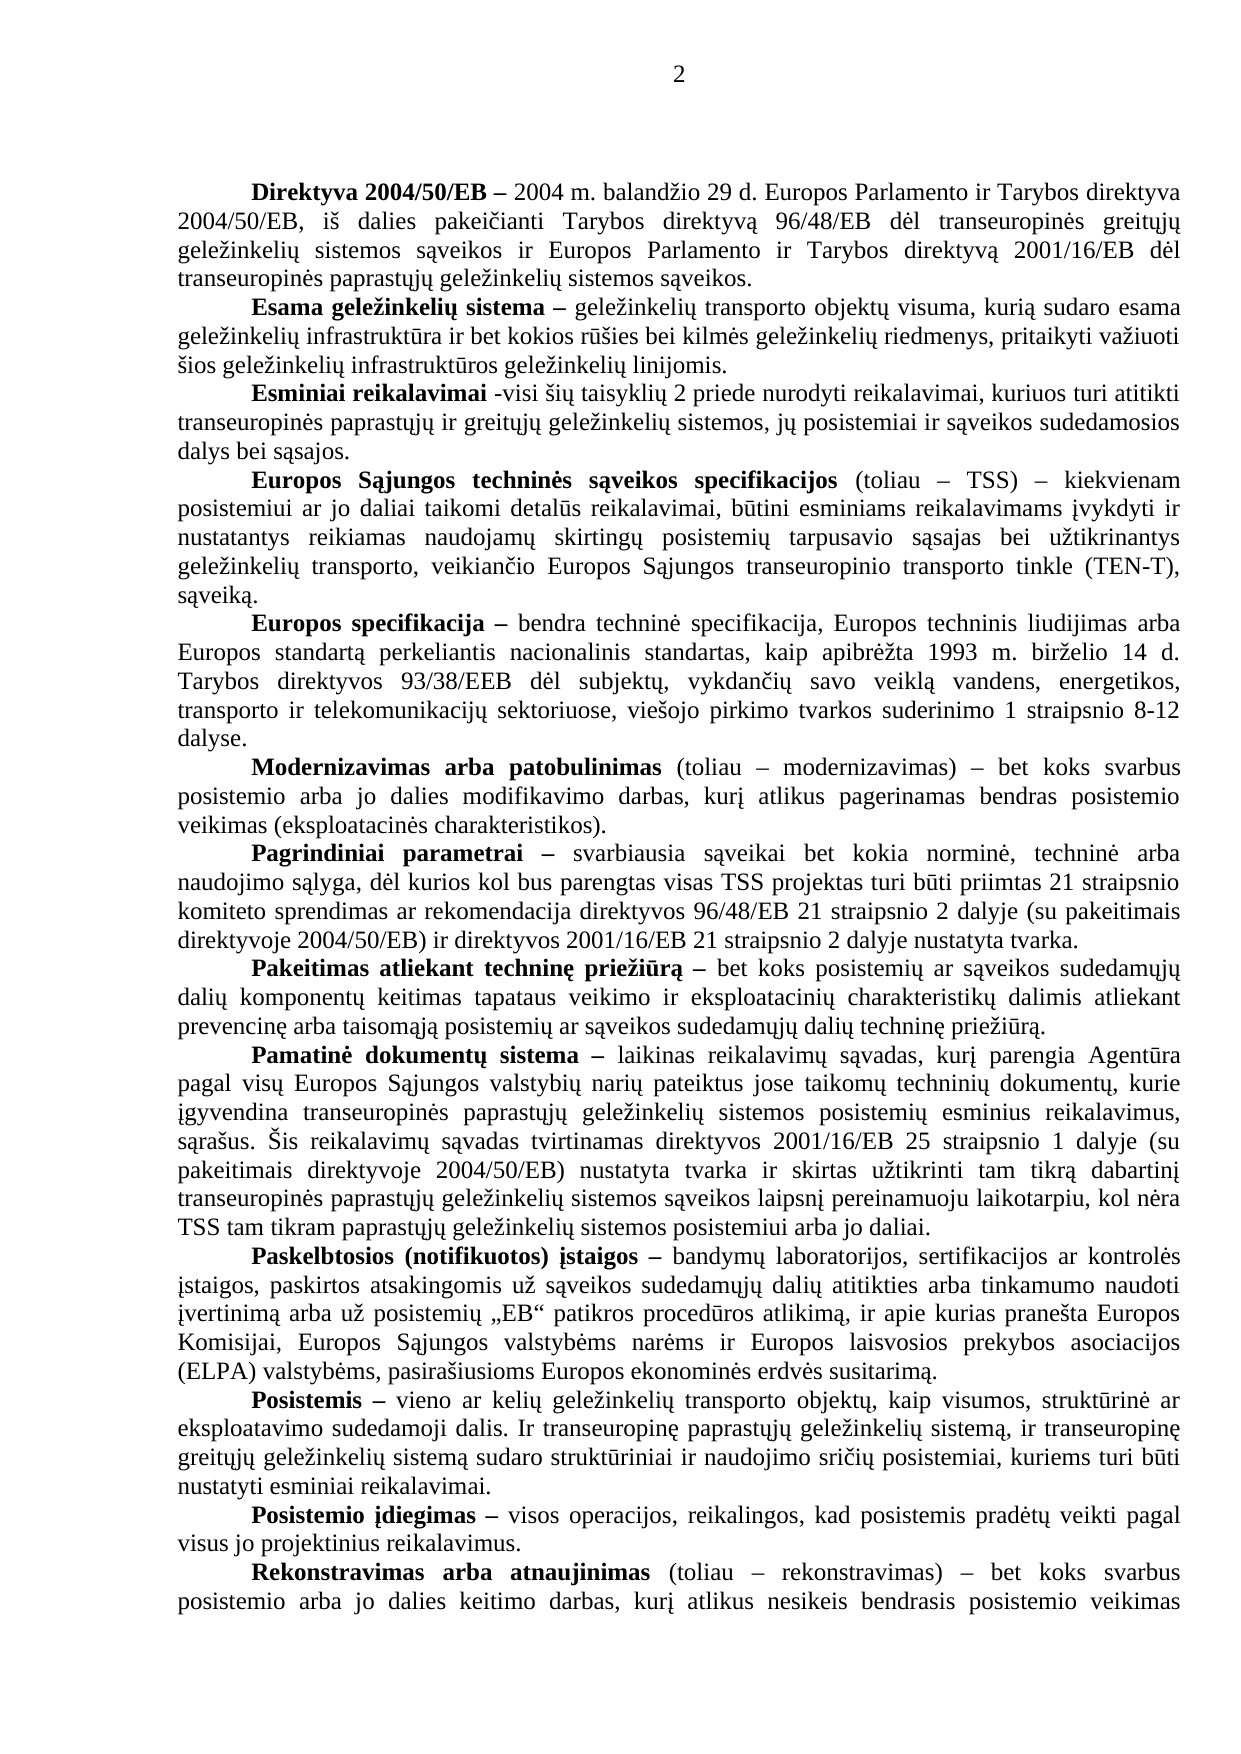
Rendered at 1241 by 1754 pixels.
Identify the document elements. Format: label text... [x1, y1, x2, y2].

text Europos Sąjungos techninės sąveikos specifikacijos (toliau – TSS) – kiekvienam posistemiui ar jo daliai taikomi detalūs reikalavimai, būtini esminiams reikalavimams įvykdyti ir nustatantys reikiamas naudojamų skirtingų posistemių tarpusavio sąsajas bei užtikrinantys geležinkelių transporto, veikiančio Europos Sąjungos transeuropinio transporto tinkle (TEN-T), sąveiką. [177, 465, 1181, 608]
text Posistemio įdiegimas – visos operacijos, reikalingos, kad posistemis pradėtų veikti pagal visus jo projektinius reikalavimus. [177, 1500, 1181, 1557]
text Pagrindiniai parametrai – svarbiausia sąveikai bet kokia norminė, techninė arba naudojimo sąlyga, dėl kurios kol bus parengtas visas TSS projektas turi būti priimtas 21 straipsnio komiteto sprendimas ar rekomendacija direktyvos 96/48/EB 21 straipsnio 2 dalyje (su pakeitimais direktyvoje 2004/50/EB) ir direktyvos 2001/16/EB 21 straipsnio 2 dalyje nustatyta tvarka. [177, 838, 1181, 953]
text Esminiai reikalavimai -visi šių taisyklių 2 priede nurodyti reikalavimai, kuriuos turi atitikti transeuropinės paprastųjų ir greitųjų geležinkelių sistemos, jų posistemiai ir sąveikos sudedamosios dalys bei sąsajos. [177, 378, 1181, 465]
text Europos specifikacija – bendra techninė specifikacija, Europos techninis liudijimas arba Europos standartą perkeliantis nacionalinis standartas, kaip apibrėžta 1993 m. birželio 14 d. Tarybos direktyvos 93/38/EEB dėl subjektų, vykdančių savo veiklą vandens, energetikos, transporto ir telekomunikacijų sektoriuose, viešojo pirkimo tvarkos suderinimo 1 straipsnio 8-12 dalyse. [177, 608, 1181, 752]
text Pamatinė dokumentų sistema – laikinas reikalavimų sąvadas, kurį parengia Agentūra pagal visų Europos Sąjungos valstybių narių pateiktus jose taikomų techninių dokumentų, kurie įgyvendina transeuropinės paprastųjų geležinkelių sistemos posistemių esminius reikalavimus, sąrašus. Šis reikalavimų sąvadas tvirtinamas direktyvos 2001/16/EB 25 straipsnio 1 dalyje (su pakeitimais direktyvoje 2004/50/EB) nustatyta tvarka ir skirtas užtikrinti tam tikrą dabartinį transeuropinės paprastųjų geležinkelių sistemos sąveikos laipsnį pereinamuoju laikotarpiu, kol nėra TSS tam tikram paprastųjų geležinkelių sistemos posistemiui arba jo daliai. [177, 1040, 1181, 1241]
text Pakeitimas atliekant techninę priežiūrą – bet koks posistemių ar sąveikos sudedamųjų dalių komponentų keitimas tapataus veikimo ir eksploatacinių charakteristikų dalimis atliekant prevencinę arba taisomąją posistemių ar sąveikos sudedamųjų dalių techninę priežiūrą. [177, 953, 1181, 1040]
text Posistemis – vieno ar kelių geležinkelių transporto objektų, kaip visumos, struktūrinė ar eksploatavimo sudedamoji dalis. Ir transeuropinę paprastųjų geležinkelių sistemą, ir transeuropinę greitųjų geležinkelių sistemą sudaro struktūriniai ir naudojimo sričių posistemiai, kuriems turi būti nustatyti esminiai reikalavimai. [177, 1385, 1181, 1500]
text Modernizavimas arba patobulinimas (toliau – modernizavimas) – bet koks svarbus posistemio arba jo dalies modifikavimo darbas, kurį atlikus pagerinamas bendras posistemio veikimas (eksploatacinės charakteristikos). [177, 752, 1181, 838]
text Direktyva 2004/50/EB – 2004 m. balandžio 29 d. Europos Parlamento ir Tarybos direktyva 2004/50/EB, iš dalies pakeičianti Tarybos direktyvą 96/48/EB dėl transeuropinės greitųjų geležinkelių sistemos sąveikos ir Europos Parlamento ir Tarybos direktyvą 2001/16/EB dėl transeuropinės paprastųjų geležinkelių sistemos sąveikos. [177, 177, 1181, 292]
text Paskelbtosios (notifikuotos) įstaigos – bandymų laboratorijos, sertifikacijos ar kontrolės įstaigos, paskirtos atsakingomis už sąveikos sudedamųjų dalių atitikties arba tinkamumo naudoti įvertinimą arba už posistemių „EB“ patikros procedūros atlikimą, ir apie kurias pranešta Europos Komisijai, Europos Sąjungos valstybėms narėms ir Europos laisvosios prekybos asociacijos (ELPA) valstybėms, pasirašiusioms Europos ekonominės erdvės susitarimą. [177, 1241, 1181, 1385]
text Rekonstravimas arba atnaujinimas (toliau – rekonstravimas) – bet koks svarbus posistemio arba jo dalies keitimo darbas, kurį atlikus nesikeis bendrasis posistemio veikimas [177, 1557, 1181, 1615]
text Esama geležinkelių sistema – geležinkelių transporto objektų visuma, kurią sudaro esama geležinkelių infrastruktūra ir bet kokios rūšies bei kilmės geležinkelių riedmenys, pritaikyti važiuoti šios geležinkelių infrastruktūros geležinkelių linijomis. [177, 292, 1181, 378]
